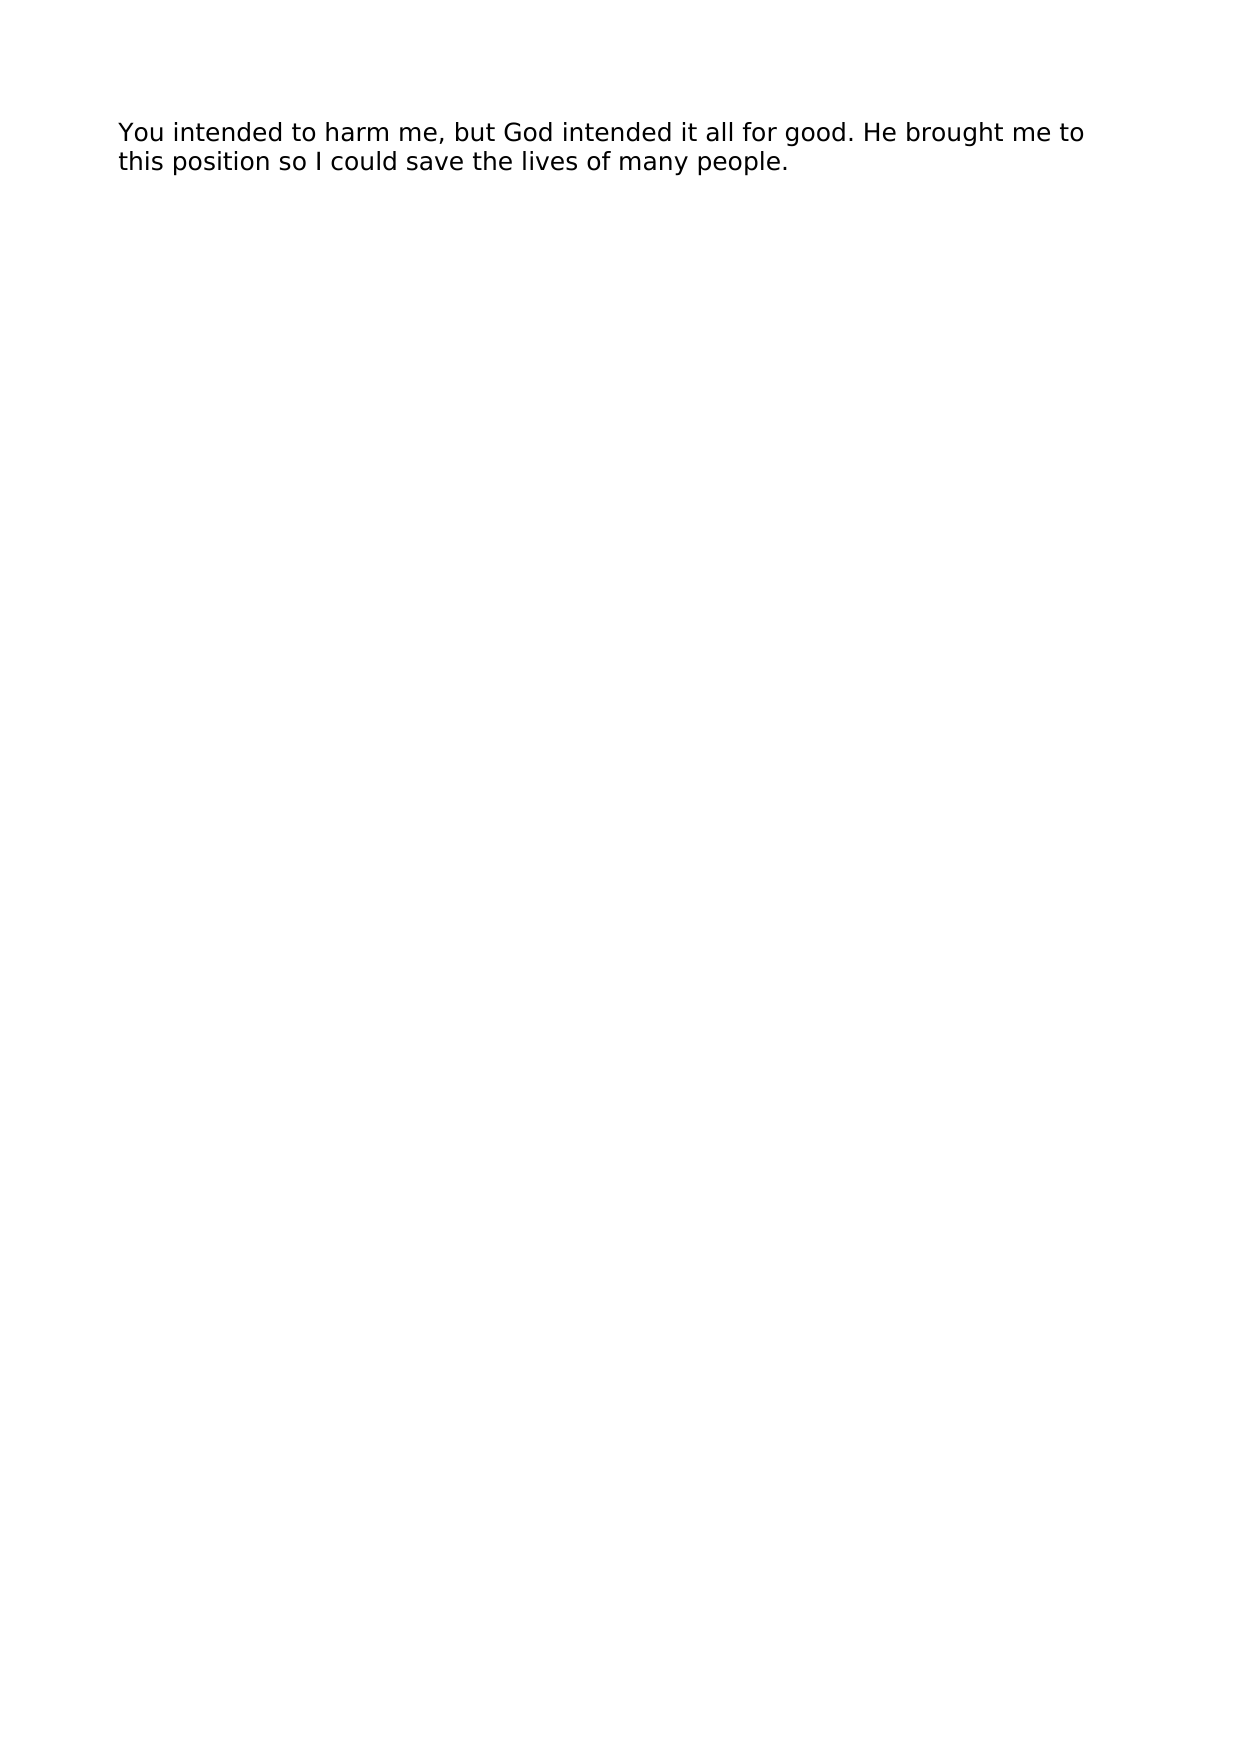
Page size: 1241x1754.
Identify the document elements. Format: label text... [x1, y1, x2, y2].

text You intended to harm me, but God intended it all for good. He brought me to this position so I could save the lives of many people. [118, 118, 1122, 176]
